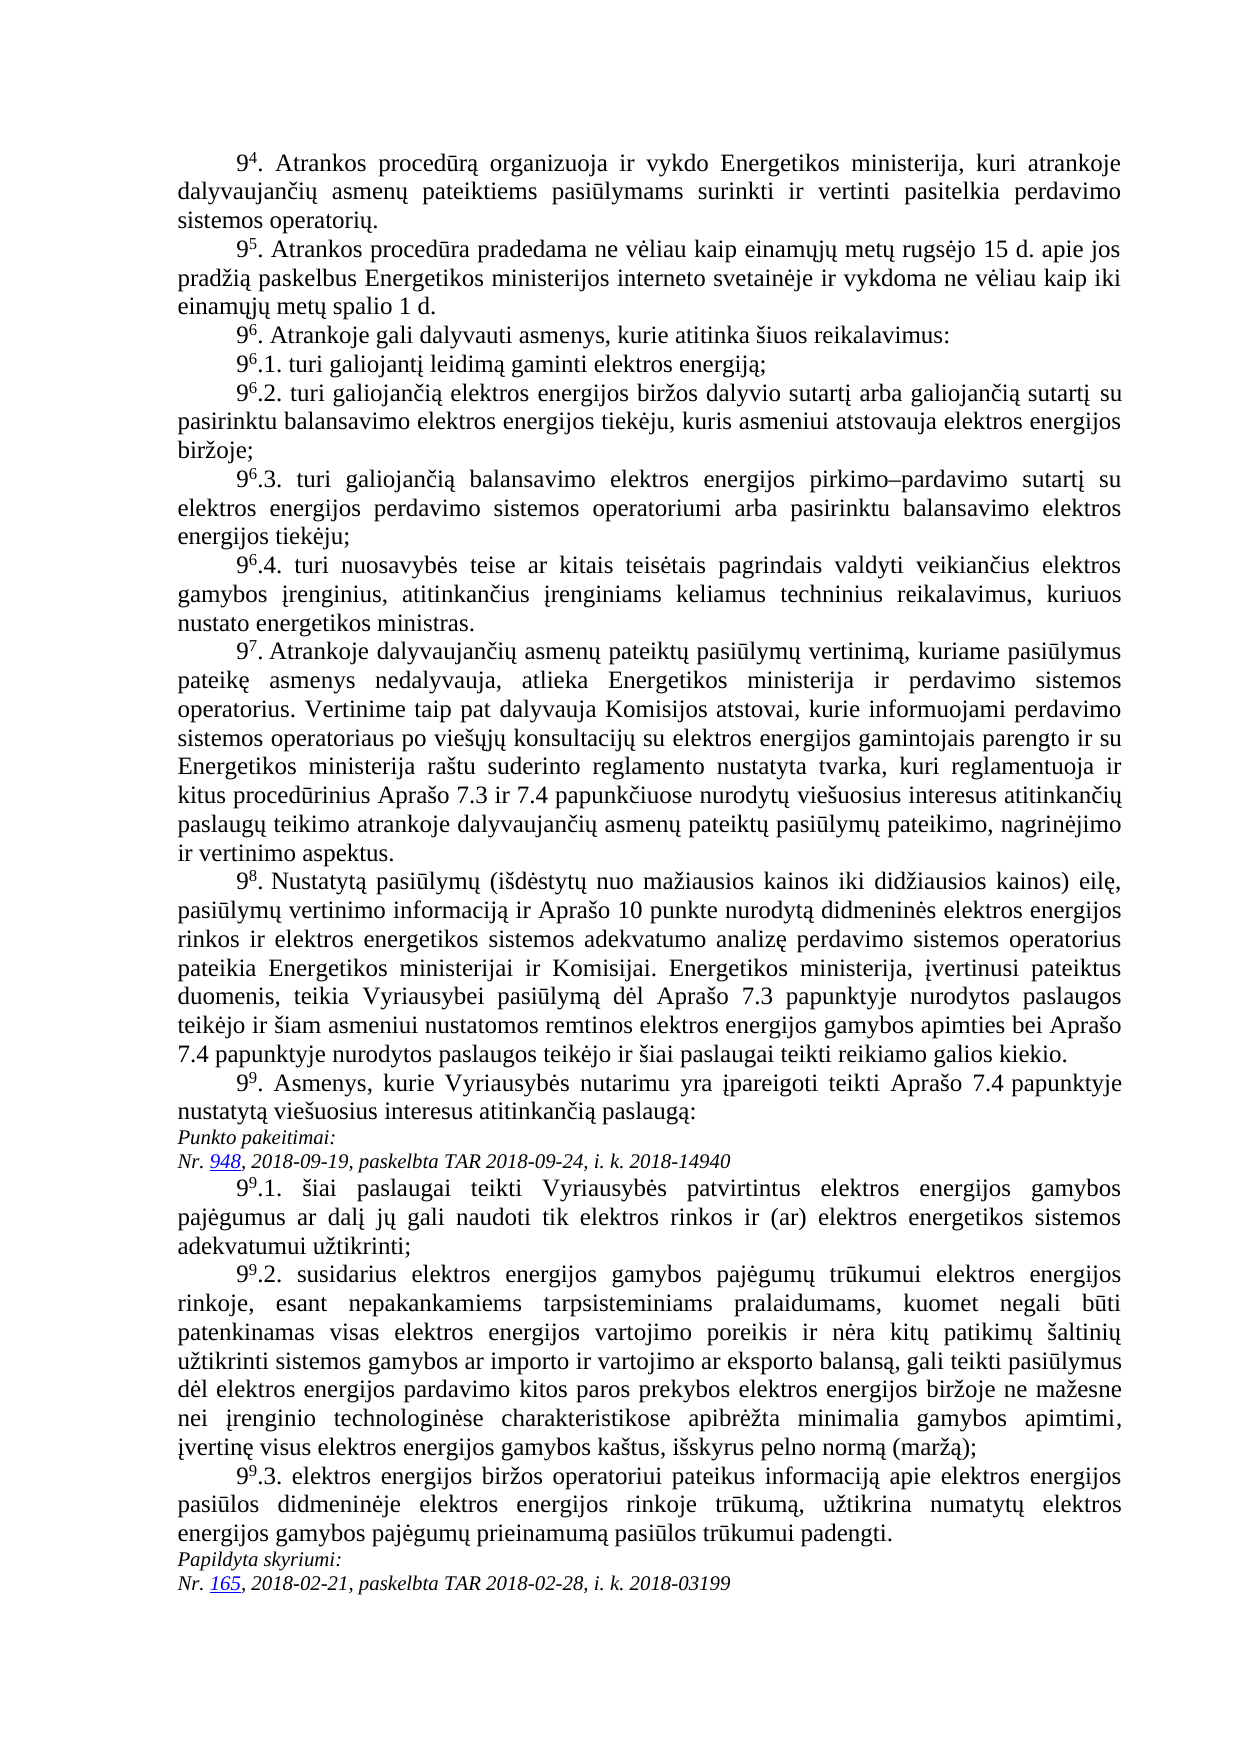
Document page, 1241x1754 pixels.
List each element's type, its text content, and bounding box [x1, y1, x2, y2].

text 99.3. elektros energijos biržos operatoriui pateikus informaciją apie elektros energijos pasiūlos didmeninėje elektros energijos rinkoje trūkumą, užtikrina numatytų elektros energijos gamybos pajėgumų prieinamumą pasiūlos trūkumui padengti. [177, 1461, 1122, 1547]
text 94. Atrankos procedūrą organizuoja ir vykdo Energetikos ministerija, kuri atrankoje dalyvaujančių asmenų pateiktiems pasiūlymams surinkti ir vertinti pasitelkia perdavimo sistemos operatorių. [177, 148, 1122, 234]
text Punkto pakeitimai: [177, 1125, 1122, 1149]
text 97. Atrankoje dalyvaujančių asmenų pateiktų pasiūlymų vertinimą, kuriame pasiūlymus pateikę asmenys nedalyvauja, atlieka Energetikos ministerija ir perdavimo sistemos operatorius. Vertinime taip pat dalyvauja Komisijos atstovai, kurie informuojami perdavimo sistemos operatoriaus po viešųjų konsultacijų su elektros energijos gamintojais parengto ir su Energetikos ministerija raštu suderinto reglamento nustatyta tvarka, kuri reglamentuoja ir kitus procedūrinius Aprašo 7.3 ir 7.4 papunkčiuose nurodytų viešuosius interesus atitinkančių paslaugų teikimo atrankoje dalyvaujančių asmenų pateiktų pasiūlymų pateikimo, nagrinėjimo ir vertinimo aspektus. [177, 636, 1122, 866]
text 96.1. turi galiojantį leidimą gaminti elektros energiją; [177, 349, 1122, 378]
text 95. Atrankos procedūra pradedama ne vėliau kaip einamųjų metų rugsėjo 15 d. apie jos pradžią paskelbus Energetikos ministerijos interneto svetainėje ir vykdoma ne vėliau kaip iki einamųjų metų spalio 1 d. [177, 234, 1122, 320]
text 96. Atrankoje gali dalyvauti asmenys, kurie atitinka šiuos reikalavimus: [177, 320, 1122, 349]
text Nr. 948, 2018-09-19, paskelbta TAR 2018-09-24, i. k. 2018-14940 [177, 1149, 1122, 1173]
text 99.2. susidarius elektros energijos gamybos pajėgumų trūkumui elektros energijos rinkoje, esant nepakankamiems tarpsisteminiams pralaidumams, kuomet negali būti patenkinamas visas elektros energijos vartojimo poreikis ir nėra kitų patikimų šaltinių užtikrinti sistemos gamybos ar importo ir vartojimo ar eksporto balansą, gali teikti pasiūlymus dėl elektros energijos pardavimo kitos paros prekybos elektros energijos biržoje ne mažesne nei įrenginio technologinėse charakteristikose apibrėžta minimalia gamybos apimtimi, įvertinę visus elektros energijos gamybos kaštus, išskyrus pelno normą (maržą); [177, 1259, 1122, 1461]
text 96.2. turi galiojančią elektros energijos biržos dalyvio sutartį arba galiojančią sutartį su pasirinktu balansavimo elektros energijos tiekėju, kuris asmeniui atstovauja elektros energijos biržoje; [177, 378, 1122, 464]
text 98. Nustatytą pasiūlymų (išdėstytų nuo mažiausios kainos iki didžiausios kainos) eilę, pasiūlymų vertinimo informaciją ir Aprašo 10 punkte nurodytą didmeninės elektros energijos rinkos ir elektros energetikos sistemos adekvatumo analizę perdavimo sistemos operatorius pateikia Energetikos ministerijai ir Komisijai. Energetikos ministerija, įvertinusi pateiktus duomenis, teikia Vyriausybei pasiūlymą dėl Aprašo 7.3 papunktyje nurodytos paslaugos teikėjo ir šiam asmeniui nustatomos remtinos elektros energijos gamybos apimties bei Aprašo 7.4 papunktyje nurodytos paslaugos teikėjo ir šiai paslaugai teikti reikiamo galios kiekio. [177, 866, 1122, 1068]
text 99.1. šiai paslaugai teikti Vyriausybės patvirtintus elektros energijos gamybos pajėgumus ar dalį jų gali naudoti tik elektros rinkos ir (ar) elektros energetikos sistemos adekvatumui užtikrinti; [177, 1173, 1122, 1259]
text Papildyta skyriumi: [177, 1547, 1122, 1571]
text 99. Asmenys, kurie Vyriausybės nutarimu yra įpareigoti teikti Aprašo 7.4 papunktyje nustatytą viešuosius interesus atitinkančią paslaugą: [177, 1068, 1122, 1125]
text 96.3. turi galiojančią balansavimo elektros energijos pirkimo–pardavimo sutartį su elektros energijos perdavimo sistemos operatoriumi arba pasirinktu balansavimo elektros energijos tiekėju; [177, 464, 1122, 550]
text 96.4. turi nuosavybės teise ar kitais teisėtais pagrindais valdyti veikiančius elektros gamybos įrenginius, atitinkančius įrenginiams keliamus techninius reikalavimus, kuriuos nustato energetikos ministras. [177, 550, 1122, 636]
text Nr. 165, 2018-02-21, paskelbta TAR 2018-02-28, i. k. 2018-03199 [177, 1571, 1122, 1595]
